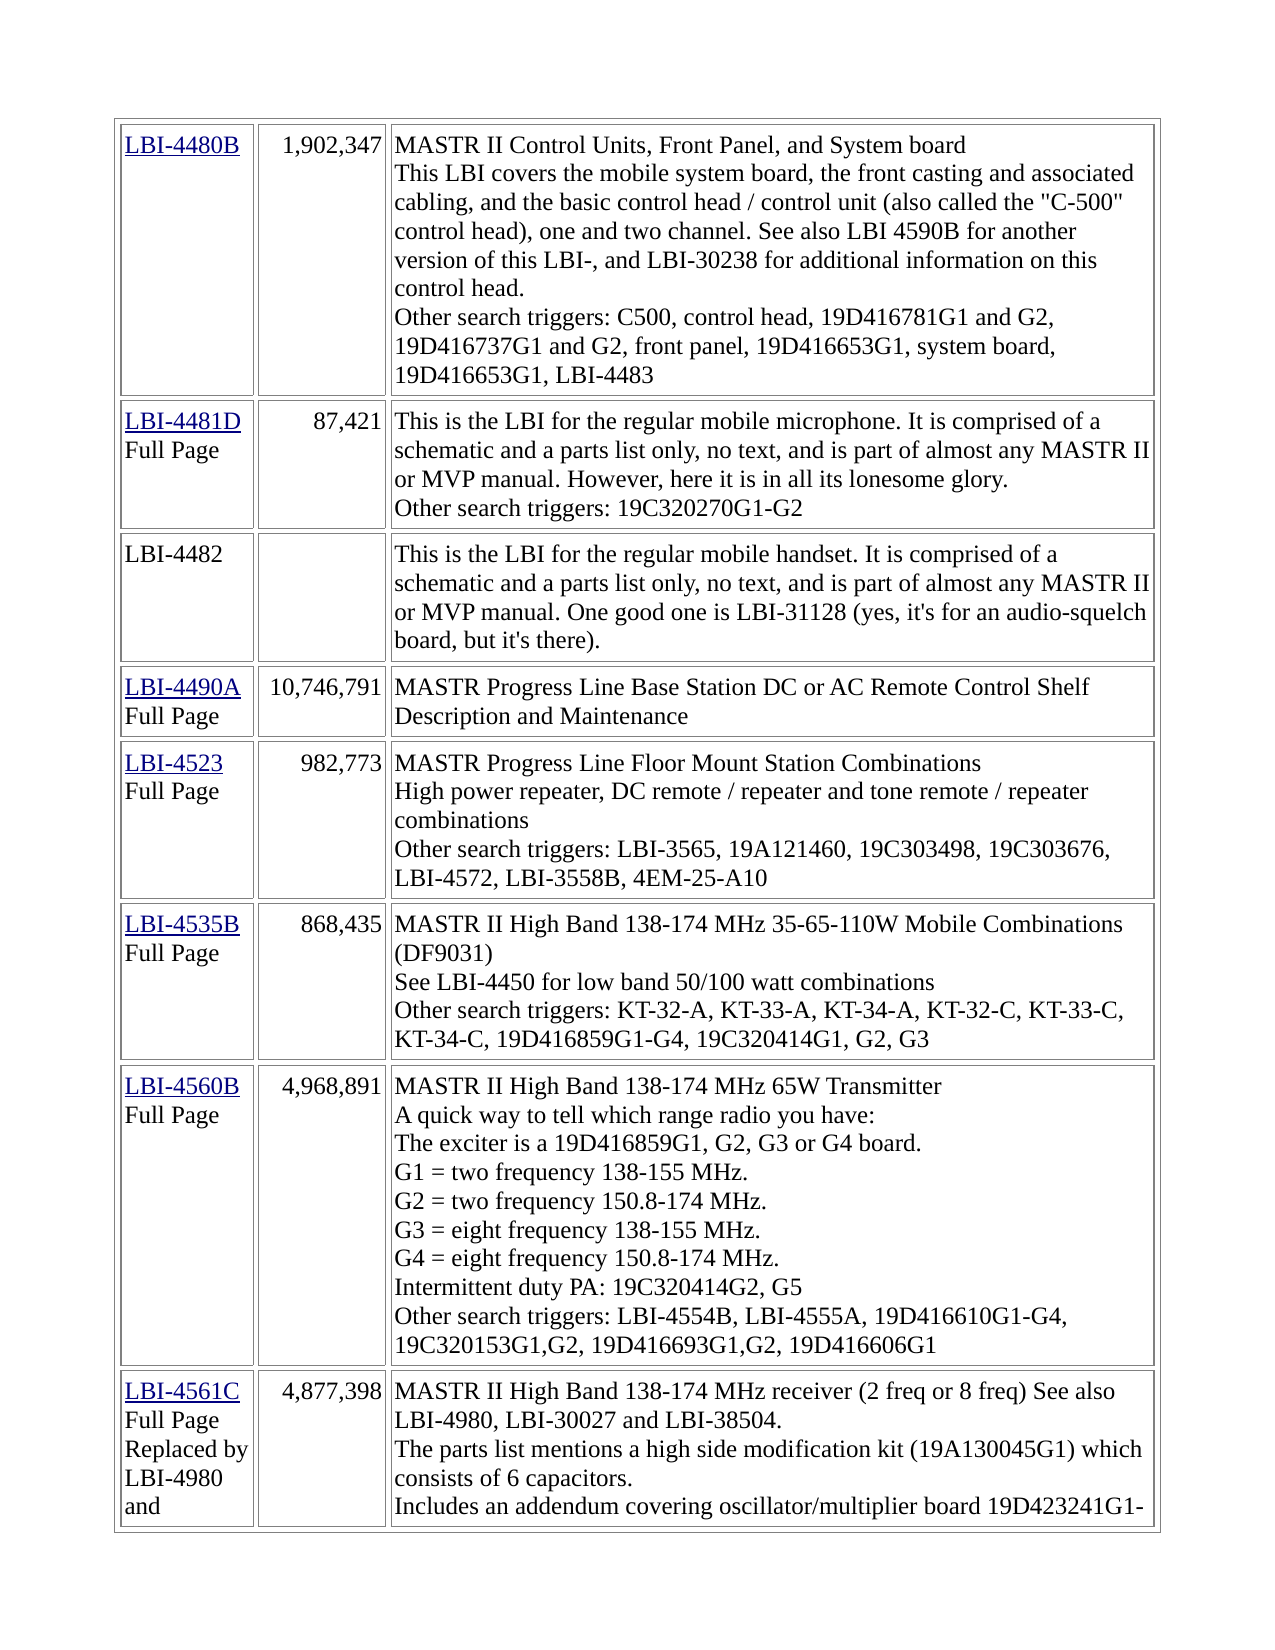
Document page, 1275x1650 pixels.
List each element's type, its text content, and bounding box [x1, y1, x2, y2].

table_cell 4,877,398 [255, 1365, 388, 1526]
table_cell 868,435 [255, 898, 388, 1059]
table_cell MASTR II Control Units, Front Panel, and System board This LBI covers the mobile system board, the front casting and associated cabling, and the basic control head / control unit (also called the "C-500" control head), one and two channel. See also LBI 4590B for another version of this LBI-, and LBI-30238 for additional information on this control head. Other search triggers: C500, control head, 19D416781G1 and G2, 19D416737G1 and G2, front panel, 19D416653G1, system board, 19D416653G1, LBI-4483 [388, 119, 1157, 395]
table_cell 10,746,791 [255, 661, 388, 736]
table_cell LBI-4523 Full Page [118, 736, 255, 898]
table_cell 4,968,891 [255, 1059, 388, 1365]
table_cell MASTR Progress Line Floor Mount Station Combinations High power repeater, DC remote / repeater and tone remote / repeater combinations Other search triggers: LBI-3565, 19A121460, 19C303498, 19C303676, LBI-4572, LBI-3558B, 4EM-25-A10 [388, 736, 1157, 898]
table_cell MASTR II High Band 138-174 MHz 35-65-110W Mobile Combinations (DF9031) See LBI-4450 for low band 50/100 watt combinations Other search triggers: KT-32-A, KT-33-A, KT-34-A, KT-32-C, KT-33-C, KT-34-C, 19D416859G1-G4, 19C320414G1, G2, G3 [388, 898, 1157, 1059]
table_cell This is the LBI for the regular mobile microphone. It is comprised of a schematic and a parts list only, no text, and is part of almost any MASTR II or MVP manual. However, here it is in all its lonesome glory. Other search triggers: 19C320270G1-G2 [388, 395, 1157, 528]
table_cell 1,902,347 [255, 119, 388, 395]
table_cell [255, 528, 388, 661]
table_cell This is the LBI for the regular mobile handset. It is comprised of a schematic and a parts list only, no text, and is part of almost any MASTR II or MVP manual. One good one is LBI-31128 (yes, it's for an audio-squelch board, but it's there). [388, 528, 1157, 661]
table_cell MASTR Progress Line Base Station DC or AC Remote Control Shelf Description and Maintenance [388, 661, 1157, 736]
table_cell MASTR II High Band 138-174 MHz 65W Transmitter A quick way to tell which range radio you have: The exciter is a 19D416859G1, G2, G3 or G4 board. G1 = two frequency 138-155 MHz. G2 = two frequency 150.8-174 MHz. G3 = eight frequency 138-155 MHz. G4 = eight frequency 150.8-174 MHz. Intermittent duty PA: 19C320414G2, G5 Other search triggers: LBI-4554B, LBI-4555A, 19D416610G1-G4, 19C320153G1,G2, 19D416693G1,G2, 19D416606G1 [388, 1059, 1157, 1365]
table_cell 982,773 [255, 736, 388, 898]
table_cell LBI-4490A Full Page [118, 661, 255, 736]
table_cell 87,421 [255, 395, 388, 528]
table_cell LBI-4481D Full Page [118, 395, 255, 528]
table_cell LBI-4482 [118, 528, 255, 661]
table_cell LBI-4561C Full Page Replaced by LBI-4980 and [118, 1365, 255, 1526]
table_cell MASTR II High Band 138-174 MHz receiver (2 freq or 8 freq) See also LBI-4980, LBI-30027 and LBI-38504. The parts list mentions a high side modification kit (19A130045G1) which consists of 6 capacitors. Includes an addendum covering oscillator/multiplier board 19D423241G1- [388, 1365, 1157, 1526]
table_cell LBI-4480B [118, 119, 255, 395]
table_cell [259, 534, 385, 661]
table_cell LBI-4560B Full Page [118, 1059, 255, 1365]
table_cell LBI-4535B Full Page [118, 898, 255, 1059]
